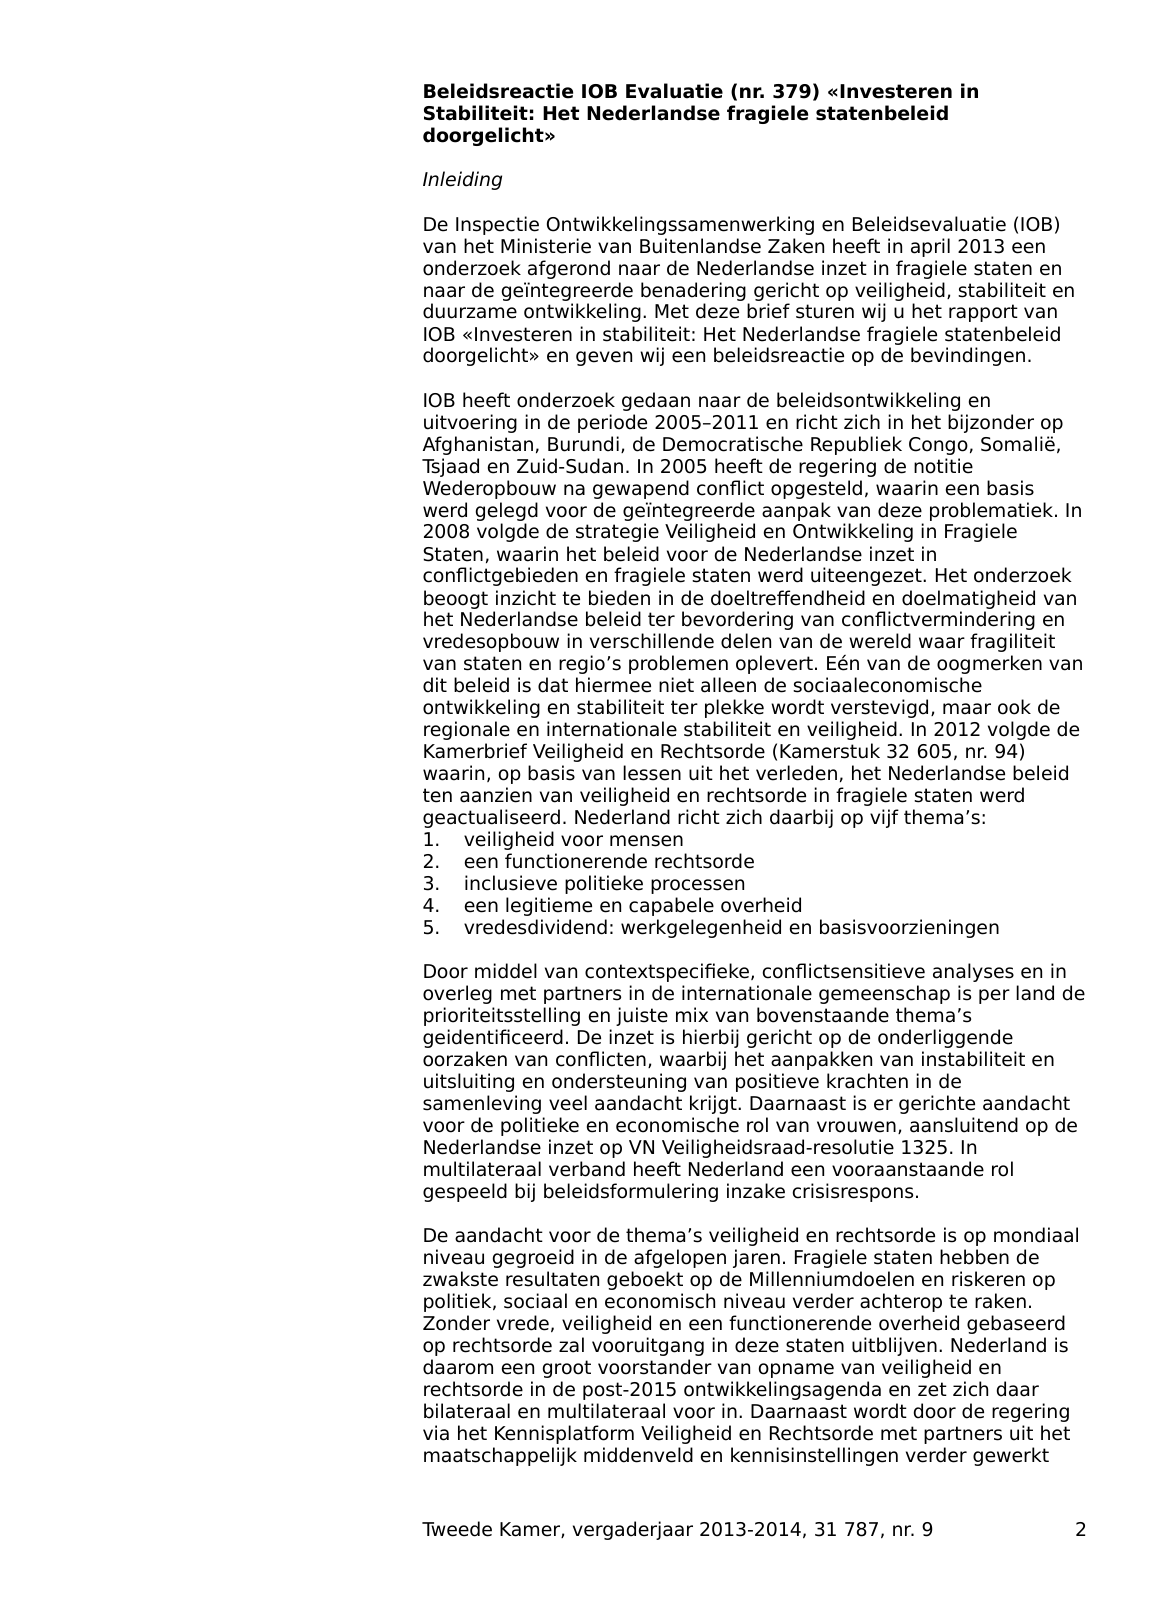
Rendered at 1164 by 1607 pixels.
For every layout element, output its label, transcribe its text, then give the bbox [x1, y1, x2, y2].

text 1. veiligheid voor mensen [422, 829, 1087, 851]
text 3. inclusieve politieke processen [422, 873, 1087, 895]
text Door middel van contextspecifieke, conflictsensitieve analyses en in overleg met partners in de internationale gemeenschap is per land de prioriteitsstelling en juiste mix van bovenstaande thema’s geidentificeerd. De inzet is hierbij gericht op de onderliggende oorzaken van conflicten, waarbij het aanpakken van instabiliteit en uitsluiting en ondersteuning van positieve krachten in de samenleving veel aandacht krijgt. Daarnaast is er gerichte aandacht voor de politieke en economische rol van vrouwen, aansluitend op de Nederlandse inzet op VN Veiligheidsraad-resolutie 1325. In multilateraal verband heeft Nederland een vooraanstaande rol gespeeld bij beleidsformulering inzake crisisrespons. [422, 961, 1087, 1203]
text IOB heeft onderzoek gedaan naar de beleidsontwikkeling en uitvoering in de periode 2005–2011 en richt zich in het bijzonder op Afghanistan, Burundi, de Democratische Republiek Congo, Somalië, Tsjaad en Zuid-Sudan. In 2005 heeft de regering de notitie Wederopbouw na gewapend conflict opgesteld, waarin een basis werd gelegd voor de geïntegreerde aanpak van deze problematiek. In 2008 volgde de strategie Veiligheid en Ontwikkeling in Fragiele Staten, waarin het beleid voor de Nederlandse inzet in conflictgebieden en fragiele staten werd uiteengezet. Het onderzoek beoogt inzicht te bieden in de doeltreffendheid en doelmatigheid van het Nederlandse beleid ter bevordering van conflictvermindering en vredesopbouw in verschillende delen van de wereld waar fragiliteit van staten en regio’s problemen oplevert. Eén van de oogmerken van dit beleid is dat hiermee niet alleen de sociaaleconomische ontwikkeling en stabiliteit ter plekke wordt verstevigd, maar ook de regionale en internationale stabiliteit en veiligheid. In 2012 volgde de Kamerbrief Veiligheid en Rechtsorde (Kamerstuk 32 605, nr. 94) waarin, op basis van lessen uit het verleden, het Nederlandse beleid ten aanzien van veiligheid en rechtsorde in fragiele staten werd geactualiseerd. Nederland richt zich daarbij op vijf thema’s: [422, 389, 1087, 829]
text 5. vredesdividend: werkgelegenheid en basisvoorzieningen [422, 917, 1087, 939]
text 2. een functionerende rechtsorde [422, 851, 1087, 873]
text 4. een legitieme en capabele overheid [422, 895, 1087, 917]
subtitle Inleiding [422, 169, 1087, 191]
text De Inspectie Ontwikkelingssamenwerking en Beleidsevaluatie (IOB) van het Ministerie van Buitenlandse Zaken heeft in april 2013 een onderzoek afgerond naar de Nederlandse inzet in fragiele staten en naar de geïntegreerde benadering gericht op veiligheid, stabiliteit en duurzame ontwikkeling. Met deze brief sturen wij u het rapport van IOB «Investeren in stabiliteit: Het Nederlandse fragiele statenbeleid doorgelicht» en geven wij een beleidsreactie op de bevindingen. [422, 213, 1087, 367]
text De aandacht voor de thema’s veiligheid en rechtsorde is op mondiaal niveau gegroeid in de afgelopen jaren. Fragiele staten hebben de zwakste resultaten geboekt op de Millenniumdoelen en riskeren op politiek, sociaal en economisch niveau verder achterop te raken. Zonder vrede, veiligheid en een functionerende overheid gebaseerd op rechtsorde zal vooruitgang in deze staten uitblijven. Nederland is daarom een groot voorstander van opname van veiligheid en rechtsorde in de post-2015 ontwikkelingsagenda en zet zich daar bilateraal en multilateraal voor in. Daarnaast wordt door de regering via het Kennisplatform Veiligheid en Rechtsorde met partners uit het maatschappelijk middenveld en kennisinstellingen verder gewerkt [422, 1225, 1087, 1467]
subtitle Beleidsreactie IOB Evaluatie (nr. 379) «Investeren in Stabiliteit: Het Nederlandse fragiele statenbeleid doorgelicht» [422, 81, 1087, 147]
